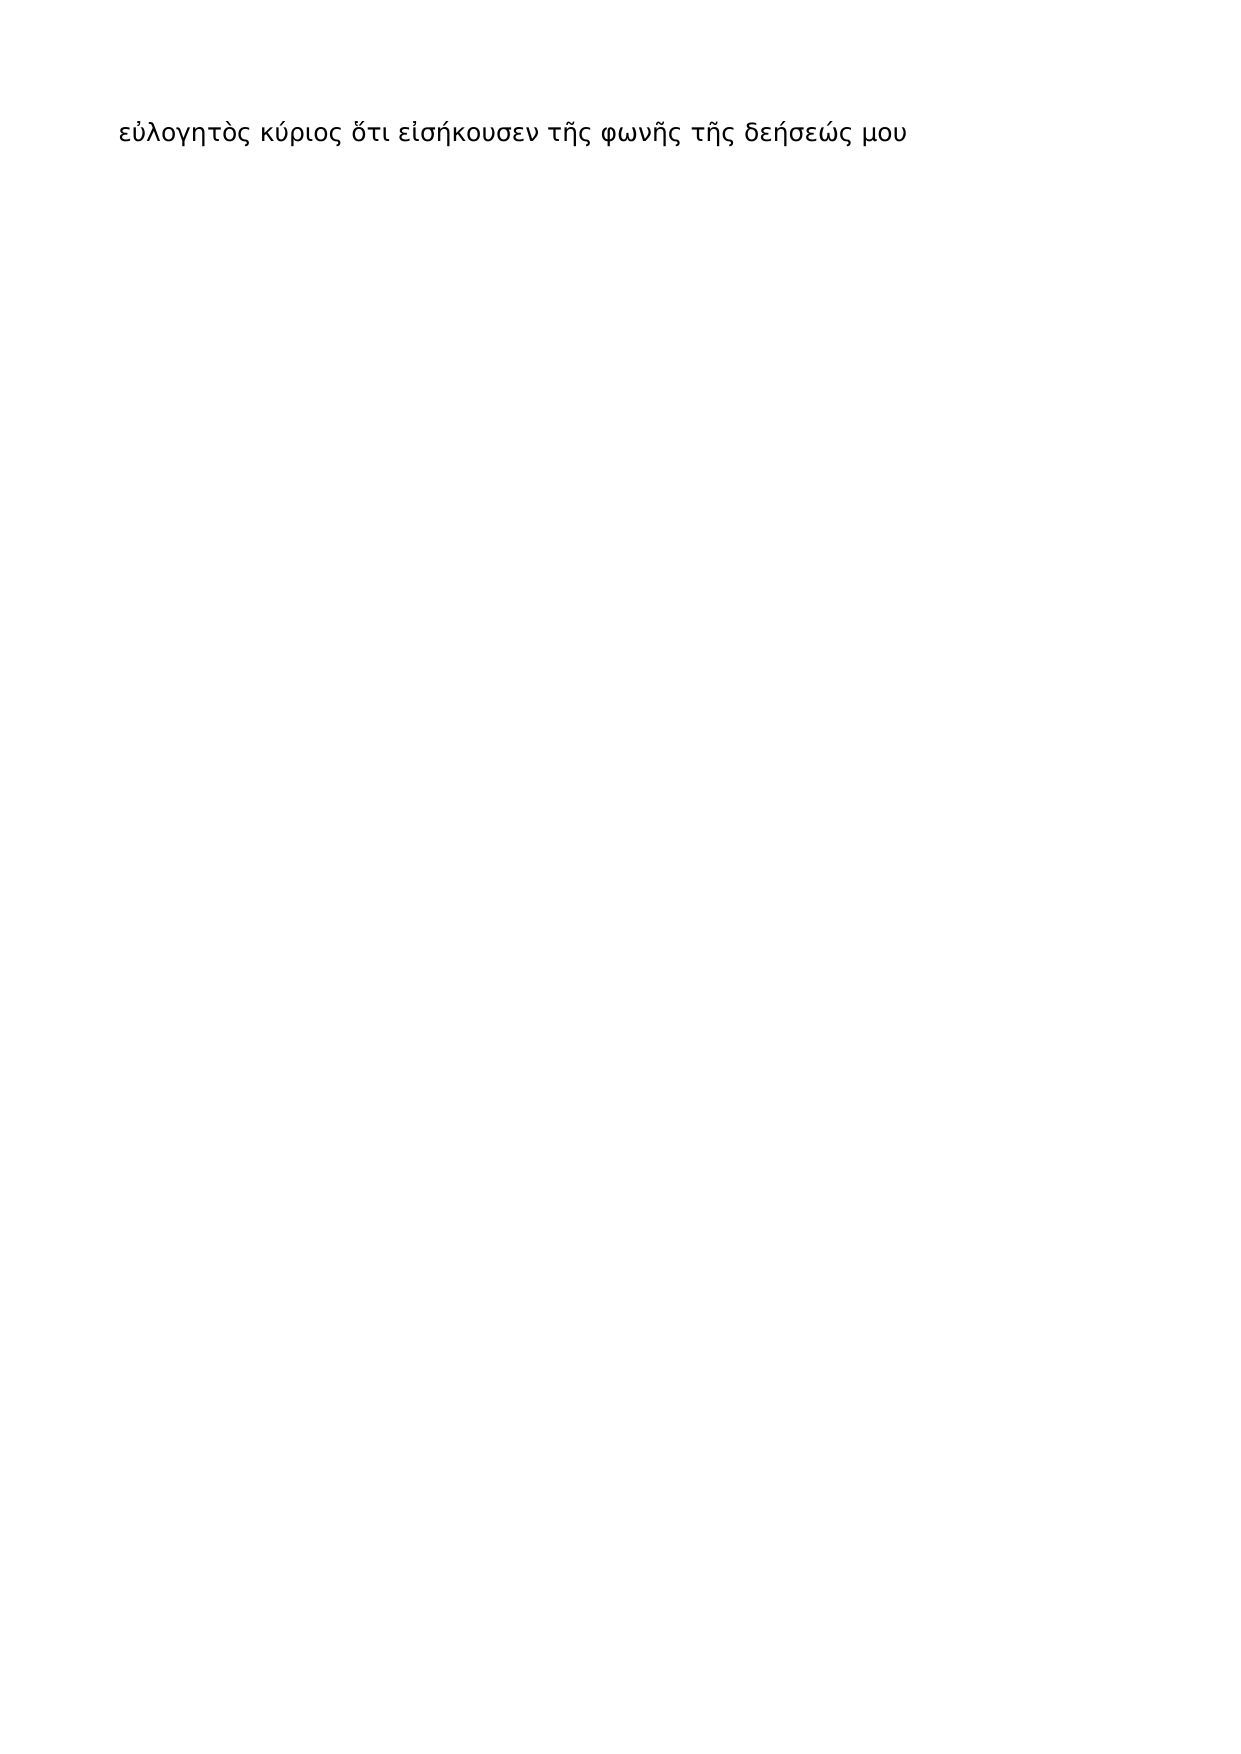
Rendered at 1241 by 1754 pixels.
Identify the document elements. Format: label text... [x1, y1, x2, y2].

text εὐλογητὸς κύριος ὅτι εἰσήκουσεν τῆς φωνῆς τῆς δεήσεώς μου [118, 118, 1122, 147]
